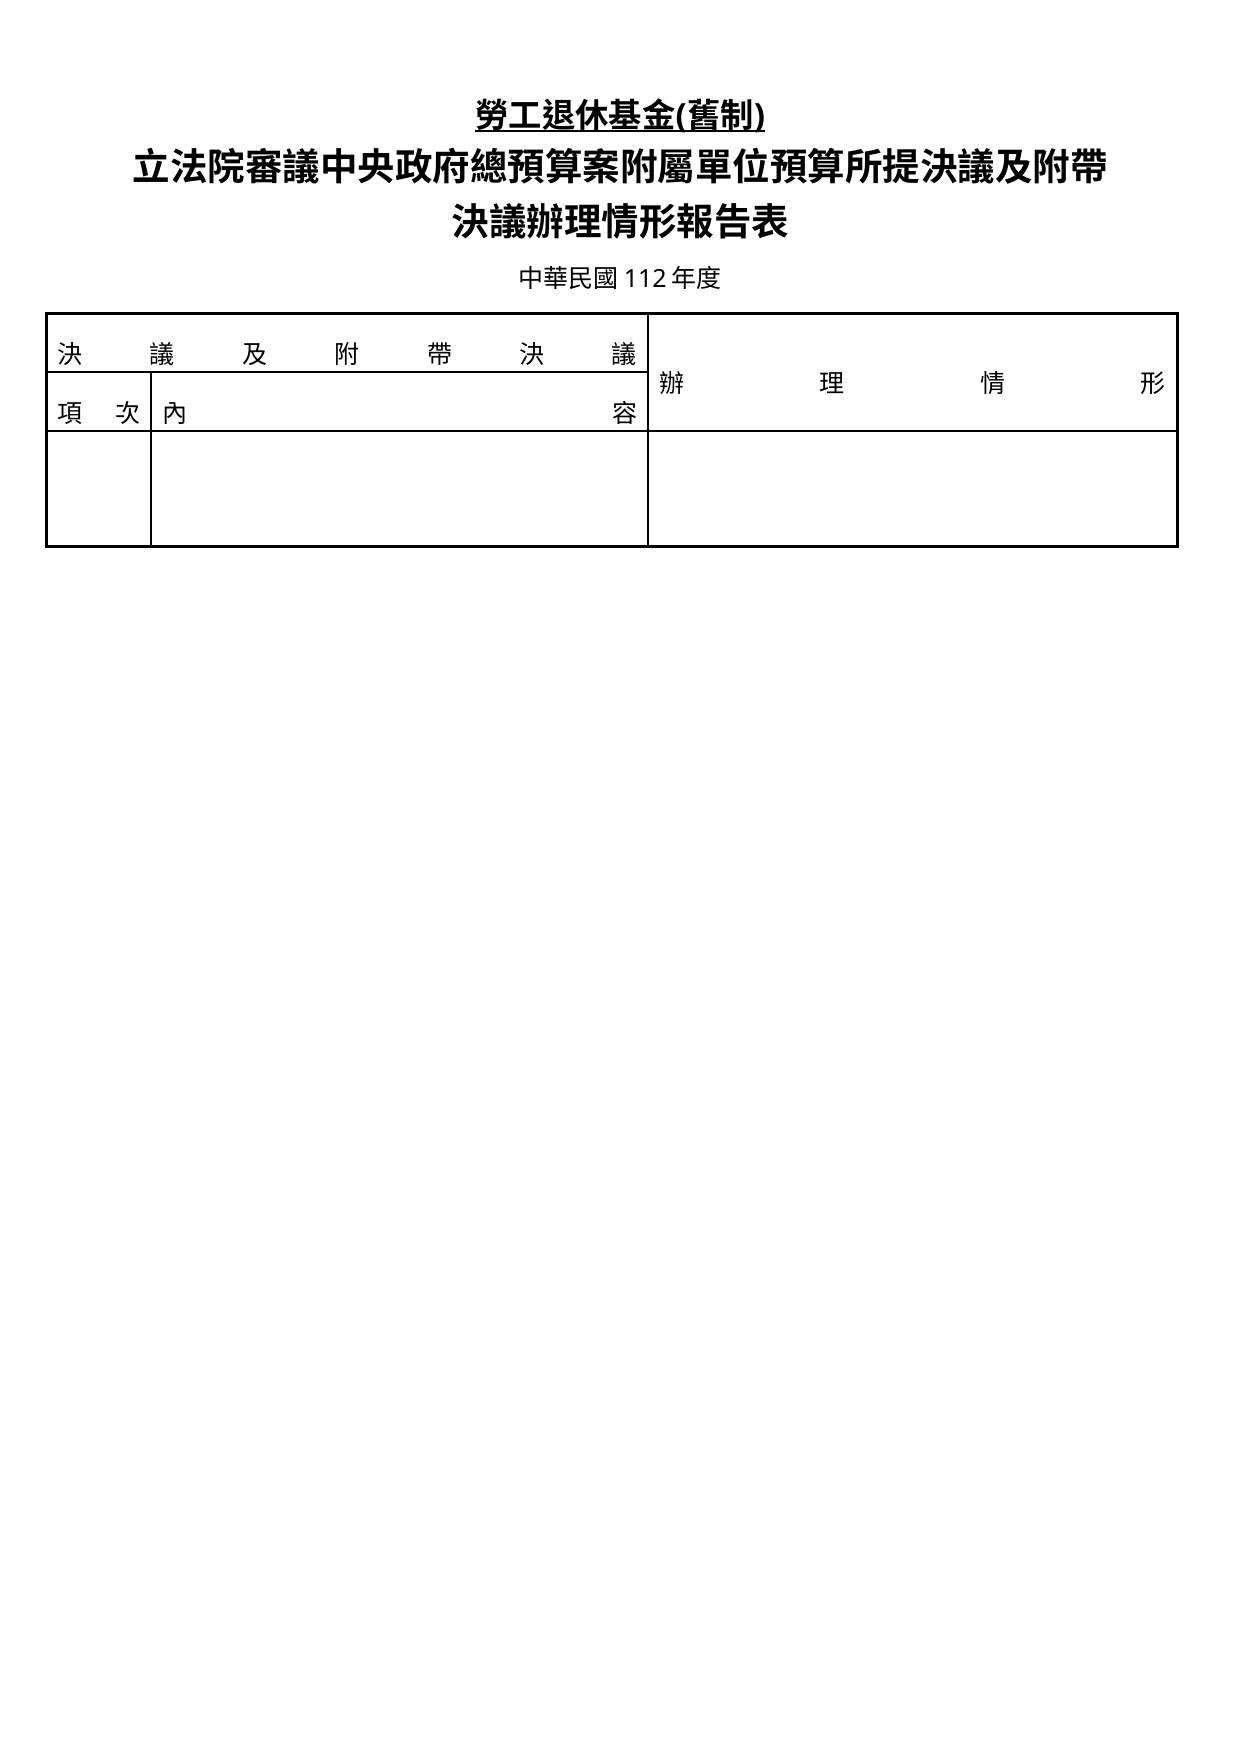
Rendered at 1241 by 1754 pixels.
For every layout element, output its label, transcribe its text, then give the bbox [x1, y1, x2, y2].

table_cell 內容 [152, 373, 647, 430]
table_cell 項次 [48, 373, 150, 430]
table_header 辦理情形 [649, 315, 1176, 430]
table_header 決議及附帶決議 [48, 315, 647, 371]
table_cell [649, 432, 1176, 544]
table_cell [48, 432, 150, 544]
